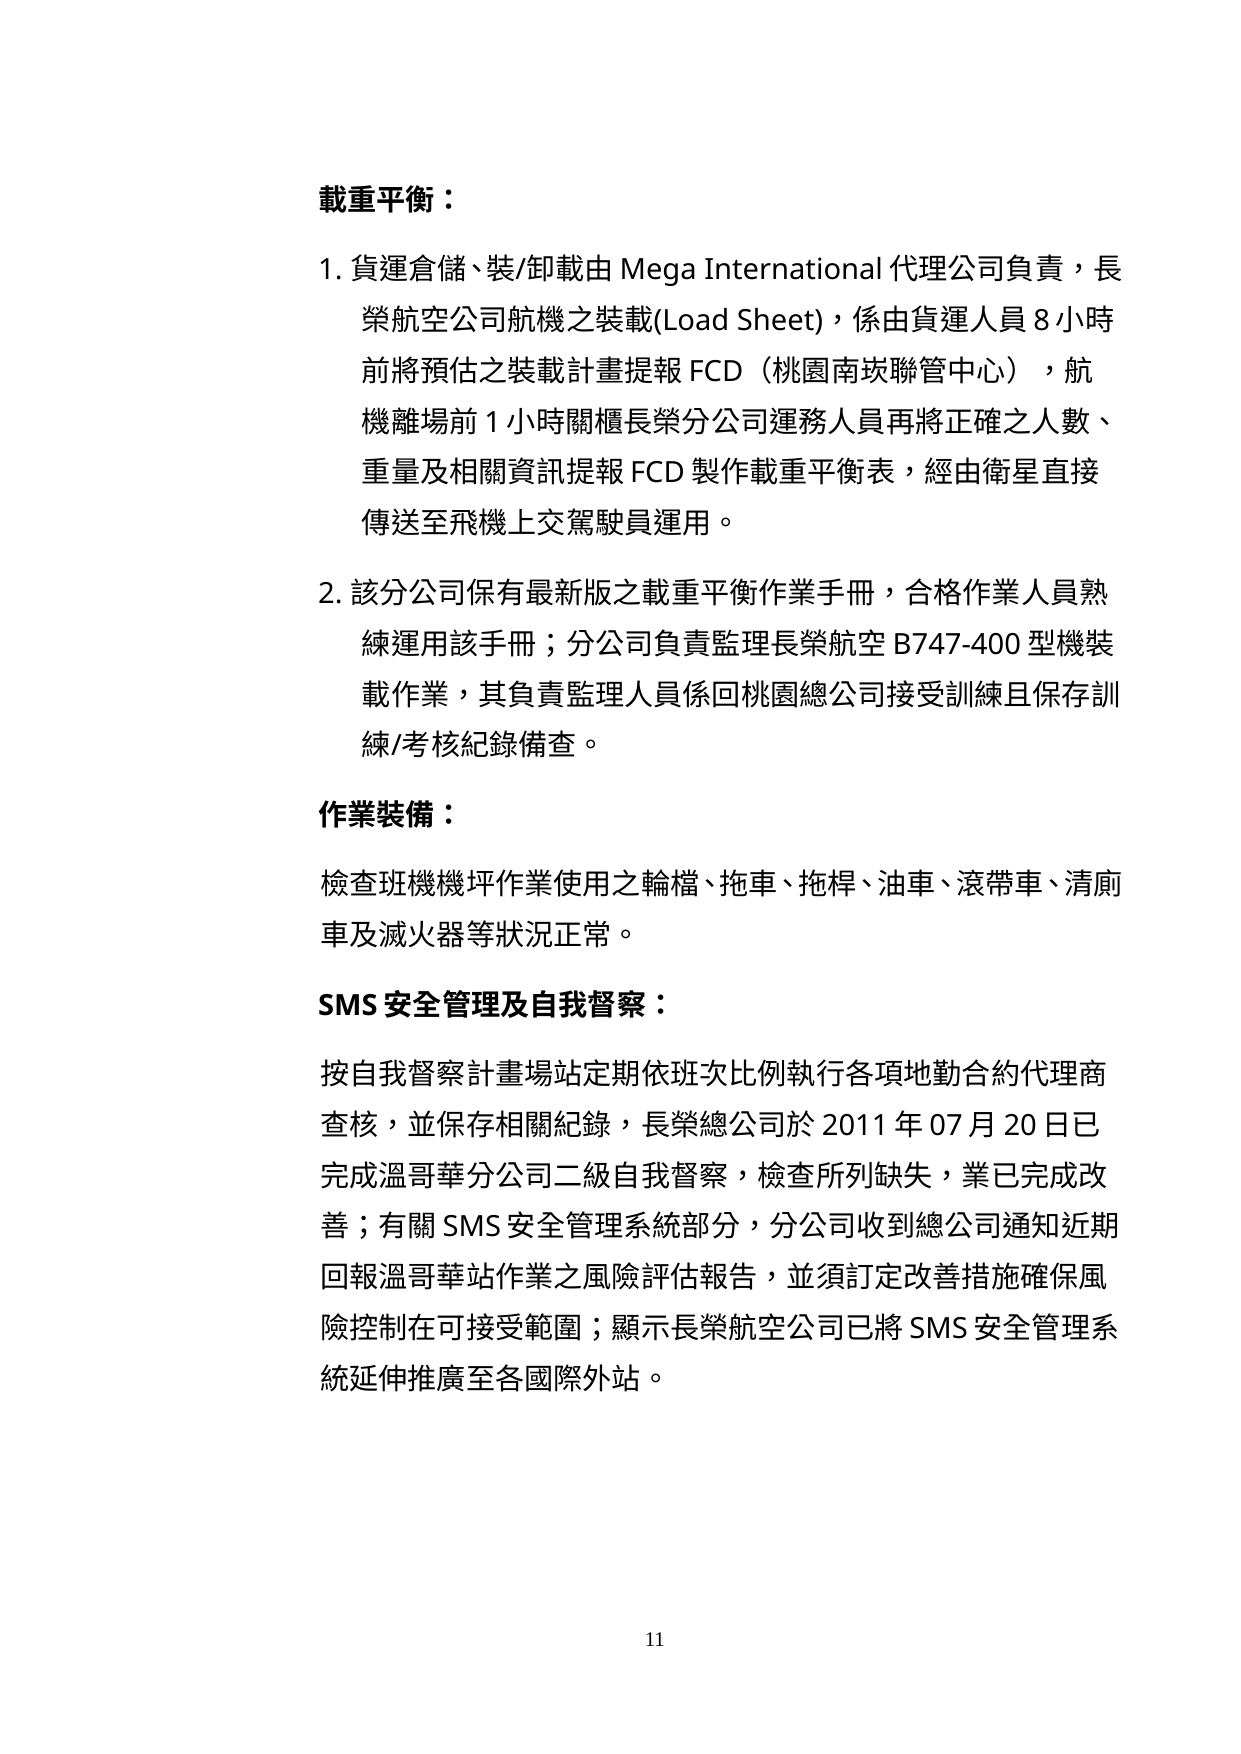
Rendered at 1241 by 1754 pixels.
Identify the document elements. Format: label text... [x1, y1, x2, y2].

text 作業裝備： [318, 791, 1122, 834]
text 1. 貨運倉儲、裝/卸載由Mega International代理公司負責，長榮航空公司航機之裝載(Load Sheet)，係由貨運人員8小時前將預估之裝載計畫提報FCD（桃園南崁聯管中心），航機離場前1小時關櫃長榮分公司運務人員再將正確之人數、重量及相關資訊提報FCD製作載重平衡表，經由衛星直接傳送至飛機上交駕駛員運用。 [318, 246, 1122, 542]
text 按自我督察計畫場站定期依班次比例執行各項地勤合約代理商查核，並保存相關紀錄，長榮總公司於2011年07月20日已完成溫哥華分公司二級自我督察，檢查所列缺失，業已完成改善；有關SMS安全管理系統部分，分公司收到總公司通知近期回報溫哥華站作業之風險評估報告，並須訂定改善措施確保風險控制在可接受範圍；顯示長榮航空公司已將SMS安全管理系統延伸推廣至各國際外站。 [320, 1051, 1122, 1398]
text 2. 該分公司保有最新版之載重平衡作業手冊，合格作業人員熟練運用該手冊；分公司負責監理長榮航空B747-400型機裝載作業，其負責監理人員係回桃園總公司接受訓練且保存訓練/考核紀錄備查。 [318, 569, 1122, 764]
text 檢查班機機坪作業使用之輪檔、拖車、拖桿、油車、滾帶車、清廁車及滅火器等狀況正常。 [320, 861, 1122, 954]
text 載重平衡： [318, 176, 1122, 218]
text SMS安全管理及自我督察： [318, 981, 1122, 1023]
